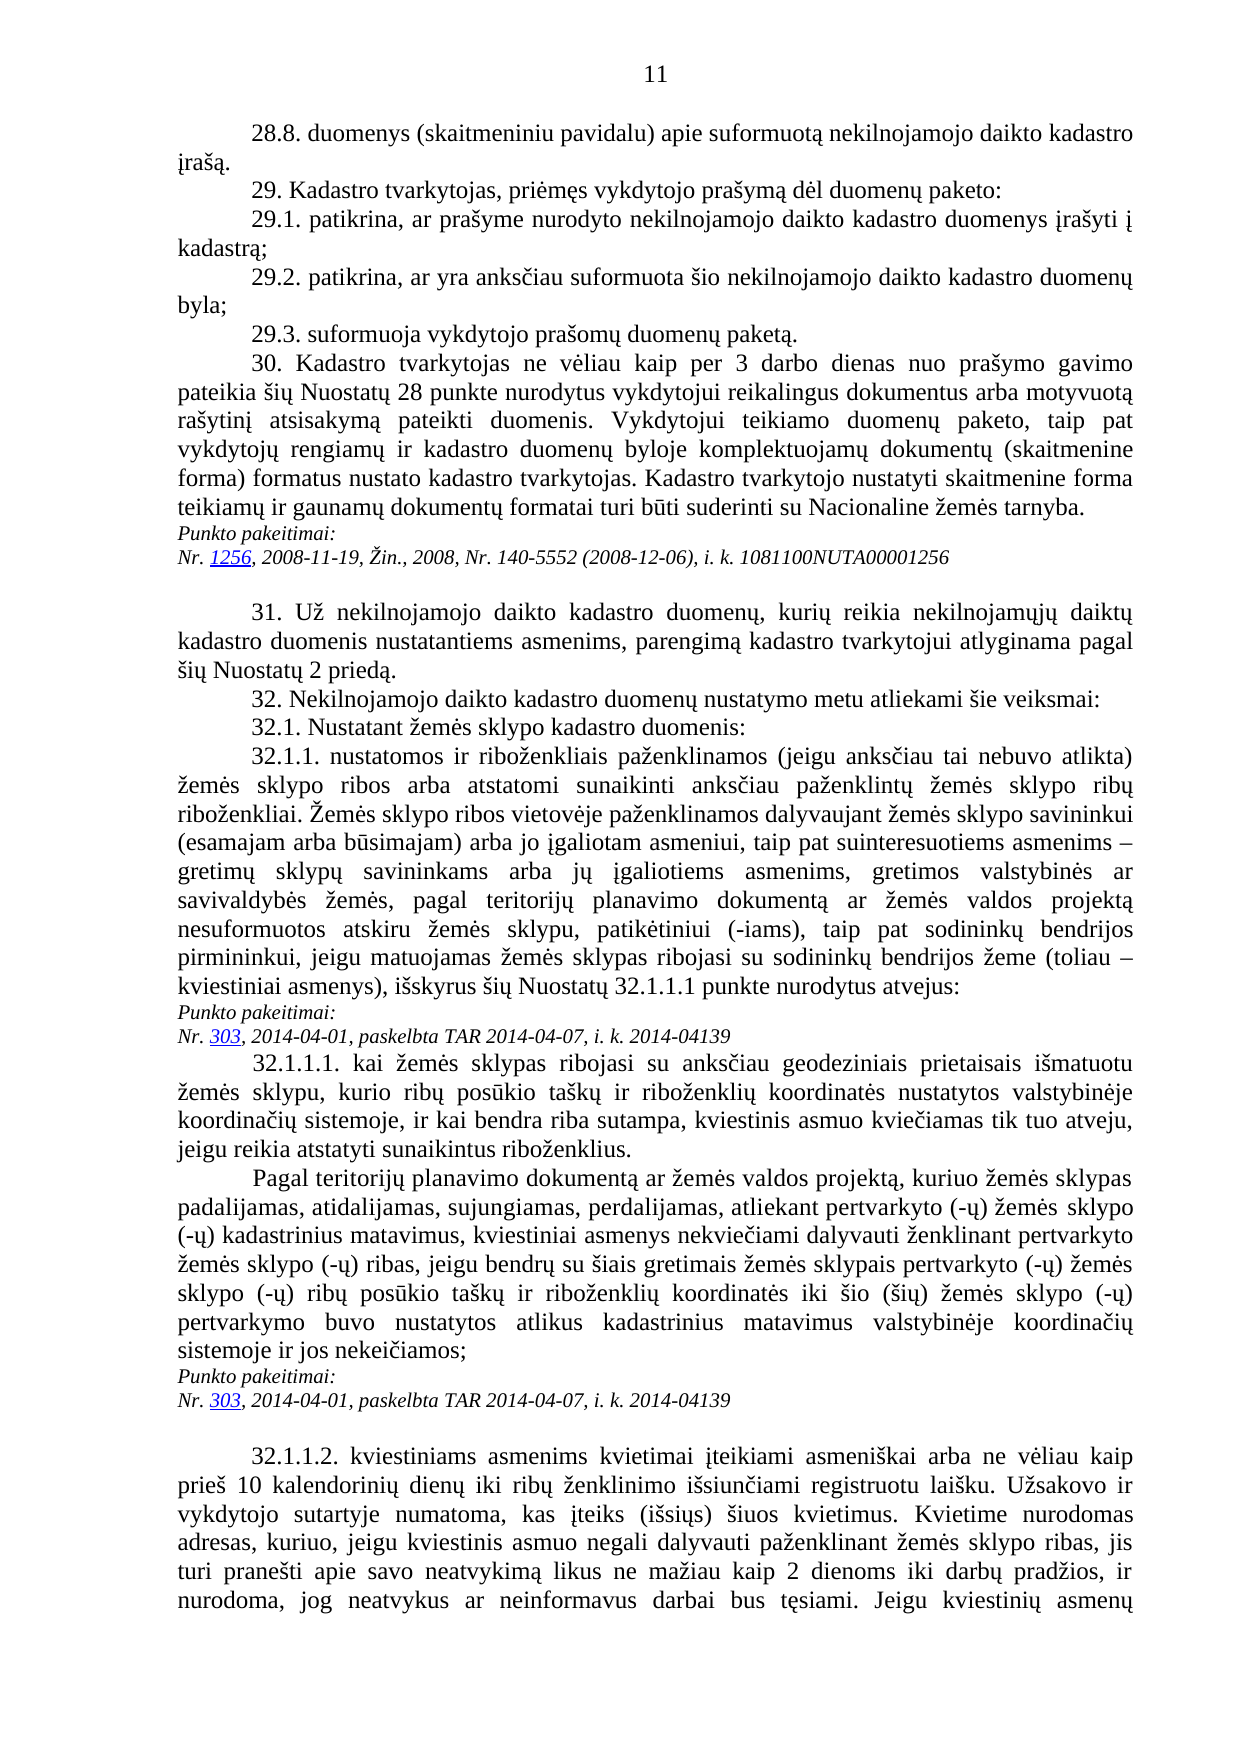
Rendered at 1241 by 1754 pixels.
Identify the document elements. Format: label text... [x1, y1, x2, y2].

text Nr. 303, 2014-04-01, paskelbta TAR 2014-04-07, i. k. 2014-04139 [177, 1024, 1134, 1048]
text Nr. 303, 2014-04-01, paskelbta TAR 2014-04-07, i. k. 2014-04139 [177, 1388, 1134, 1412]
text 29.2. patikrina, ar yra anksčiau suformuota šio nekilnojamojo daikto kadastro duomenų byla; [177, 262, 1134, 319]
text 30. Kadastro tvarkytojas ne vėliau kaip per 3 darbo dienas nuo prašymo gavimo pateikia šių Nuostatų 28 punkte nurodytus vykdytojui reikalingus dokumentus arba motyvuotą rašytinį atsisakymą pateikti duomenis. Vykdytojui teikiamo duomenų paketo, taip pat vykdytojų rengiamų ir kadastro duomenų byloje komplektuojamų dokumentų (skaitmenine forma) formatus nustato kadastro tvarkytojas. Kadastro tvarkytojo nustatyti skaitmenine forma teikiamų ir gaunamų dokumentų formatai turi būti suderinti su Nacionaline žemės tarnyba. [177, 348, 1134, 521]
text 32. Nekilnojamojo daikto kadastro duomenų nustatymo metu atliekami šie veiksmai: [177, 684, 1134, 712]
text Nr. 1256, 2008-11-19, Žin., 2008, Nr. 140-5552 (2008-12-06), i. k. 1081100NUTA00001256 [177, 545, 1134, 569]
text Punkto pakeitimai: [177, 1000, 1134, 1024]
text 29.3. suformuoja vykdytojo prašomų duomenų paketą. [177, 319, 1134, 348]
text 31. Už nekilnojamojo daikto kadastro duomenų, kurių reikia nekilnojamųjų daiktų kadastro duomenis nustatantiems asmenims, parengimą kadastro tvarkytojui atlyginama pagal šių Nuostatų 2 priedą. [177, 597, 1134, 684]
text 32.1.1. nustatomos ir riboženkliais paženklinamos (jeigu anksčiau tai nebuvo atlikta) žemės sklypo ribos arba atstatomi sunaikinti anksčiau paženklintų žemės sklypo ribų riboženkliai. Žemės sklypo ribos vietovėje paženklinamos dalyvaujant žemės sklypo savininkui (esamajam arba būsimajam) arba jo įgaliotam asmeniui, taip pat suinteresuotiems asmenims – gretimų sklypų savininkams arba jų įgaliotiems asmenims, gretimos valstybinės ar savivaldybės žemės, pagal teritorijų planavimo dokumentą ar žemės valdos projektą nesuformuotos atskiru žemės sklypu, patikėtiniui (-iams), taip pat sodininkų bendrijos pirmininkui, jeigu matuojamas žemės sklypas ribojasi su sodininkų bendrijos žeme (toliau – kviestiniai asmenys), išskyrus šių Nuostatų 32.1.1.1 punkte nurodytus atvejus: [177, 741, 1134, 1000]
text 32.1.1.1. kai žemės sklypas ribojasi su anksčiau geodeziniais prietaisais išmatuotu žemės sklypu, kurio ribų posūkio taškų ir riboženklių koordinatės nustatytos valstybinėje koordinačių sistemoje, ir kai bendra riba sutampa, kviestinis asmuo kviečiamas tik tuo atveju, jeigu reikia atstatyti sunaikintus riboženklius. [177, 1048, 1134, 1163]
text Punkto pakeitimai: [177, 521, 1134, 545]
text Pagal teritorijų planavimo dokumentą ar žemės valdos projektą, kuriuo žemės sklypas padalijamas, atidalijamas, sujungiamas, perdalijamas, atliekant pertvarkyto (-ų) žemės sklypo (-ų) kadastrinius matavimus, kviestiniai asmenys nekviečiami dalyvauti ženklinant pertvarkyto žemės sklypo (-ų) ribas, jeigu bendrų su šiais gretimais žemės sklypais pertvarkyto (-ų) žemės sklypo (-ų) ribų posūkio taškų ir riboženklių koordinatės iki šio (šių) žemės sklypo (-ų) pertvarkymo buvo nustatytos atlikus kadastrinius matavimus valstybinėje koordinačių sistemoje ir jos nekeičiamos; [177, 1163, 1134, 1364]
text 28.8. duomenys (skaitmeniniu pavidalu) apie suformuotą nekilnojamojo daikto kadastro įrašą. [177, 118, 1134, 176]
text 29. Kadastro tvarkytojas, priėmęs vykdytojo prašymą dėl duomenų paketo: [177, 176, 1134, 204]
text 29.1. patikrina, ar prašyme nurodyto nekilnojamojo daikto kadastro duomenys įrašyti į kadastrą; [177, 204, 1134, 262]
text Punkto pakeitimai: [177, 1364, 1134, 1388]
text 32.1.1.2. kviestiniams asmenims kvietimai įteikiami asmeniškai arba ne vėliau kaip prieš 10 kalendorinių dienų iki ribų ženklinimo išsiunčiami registruotu laišku. Užsakovo ir vykdytojo sutartyje numatoma, kas įteiks (išsiųs) šiuos kvietimus. Kvietime nurodomas adresas, kuriuo, jeigu kviestinis asmuo negali dalyvauti paženklinant žemės sklypo ribas, jis turi pranešti apie savo neatvykimą likus ne mažiau kaip 2 dienoms iki darbų pradžios, ir nurodoma, jog neatvykus ar neinformavus darbai bus tęsiami. Jeigu kviestinių asmenų [177, 1441, 1134, 1614]
text 32.1. Nustatant žemės sklypo kadastro duomenis: [177, 712, 1134, 741]
